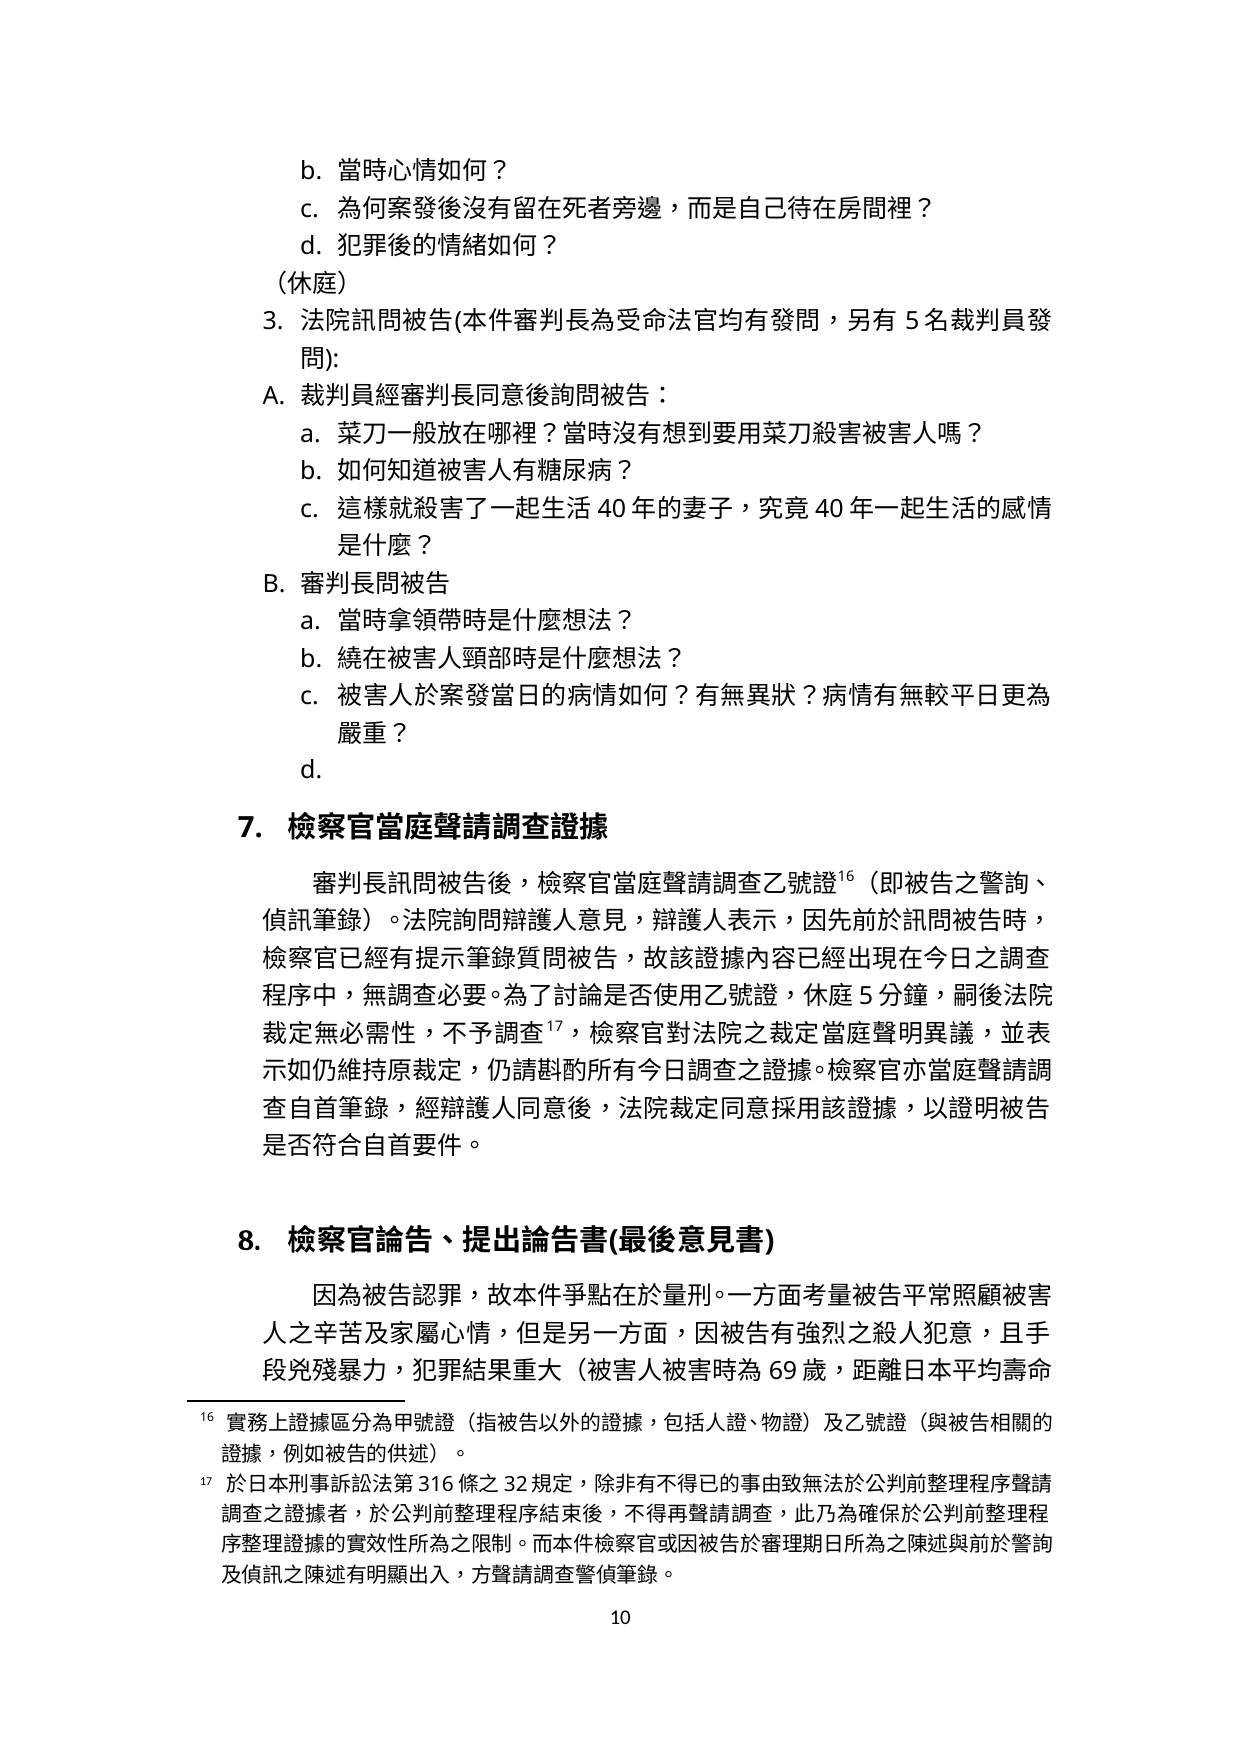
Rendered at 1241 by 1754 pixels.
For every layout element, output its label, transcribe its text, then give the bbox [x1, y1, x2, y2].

list 繞在被害人頸部時是什麼想法？ [300, 637, 1053, 675]
text 因為被告認罪，故本件爭點在於量刑。一方面考量被告平常照顧被害人之辛苦及家屬心情，但是另一方面，因被告有強烈之殺人犯意，且手段兇殘暴力，犯罪結果重大（被害人被害時為69歲，距離日本平均壽命84歲，還有15年的生命），再加上被害人也可以自己洗衣煮飯，被告只是協助倒垃圾跟買東西，並沒有花費太多心力照顧被害人，卻想得到被害人的感謝，且只是因為被害人對被告有不禮貌之言語及作勢要踢被告（並沒有真的踢被告），即動手殺害被害人；又被告明知有市役所(即市公所)等求助管道，卻捨此不用，其與被害人亦非屬老老介護之情形，認為被告不宜緩刑，必須入監好好反省，求處懲役刑8年。 [262, 1275, 1053, 1387]
list 審判長問被告 [262, 562, 1053, 600]
text 實務上證據區分為甲號證（指被告以外的證據，包括人證、物證）及乙號證（與被告相關的證據，例如被告的供述）。 [200, 1407, 1053, 1467]
subtitle 檢察官當庭聲請調查證據 [238, 787, 1053, 862]
list 菜刀一般放在哪裡？當時沒有想到要用菜刀殺害被害人嗎？ [300, 412, 1053, 450]
list 當時心情如何？ [300, 150, 1053, 187]
list 被害人於案發當日的病情如何？有無異狀？病情有無較平日更為嚴重？ [300, 675, 1053, 750]
list 如何知道被害人有糖尿病？ [300, 450, 1053, 487]
subtitle 檢察官論告、提出論告書(最後意見書) [238, 1200, 1053, 1275]
text 審判長訊問被告後，檢察官當庭聲請調查乙號證（即被告之警詢、偵訊筆錄）。法院詢問辯護人意見，辯護人表示，因先前於訊問被告時，檢察官已經有提示筆錄質問被告，故該證據內容已經出現在今日之調查程序中，無調查必要。為了討論是否使用乙號證，休庭5分鐘，嗣後法院裁定無必需性，不予調查，檢察官對法院之裁定當庭聲明異議，並表示如仍維持原裁定，仍請斟酌所有今日調查之證據。檢察官亦當庭聲請調查自首筆錄，經辯護人同意後，法院裁定同意採用該證據，以證明被告是否符合自首要件。 [262, 862, 1053, 1162]
text （休庭） [262, 262, 1053, 300]
list 犯罪後的情緒如何？ [300, 225, 1053, 262]
text 於日本刑事訴訟法第316條之32規定，除非有不得已的事由致無法於公判前整理程序聲請調查之證據者，於公判前整理程序結束後，不得再聲請調查，此乃為確保於公判前整理程序整理證據的實效性所為之限制。而本件檢察官或因被告於審理期日所為之陳述與前於警詢及偵訊之陳述有明顯出入，方聲請調查警偵筆錄。 [200, 1467, 1053, 1588]
list 裁判員經審判長同意後詢問被告： [262, 375, 1053, 412]
list 這樣就殺害了一起生活40年的妻子，究竟40年一起生活的感情是什麼？ [300, 487, 1053, 562]
list 為何案發後沒有留在死者旁邊，而是自己待在房間裡？ [300, 187, 1053, 225]
list 當時拿領帶時是什麼想法？ [300, 600, 1053, 637]
list 法院訊問被告(本件審判長為受命法官均有發問，另有5名裁判員發問): [262, 300, 1053, 375]
